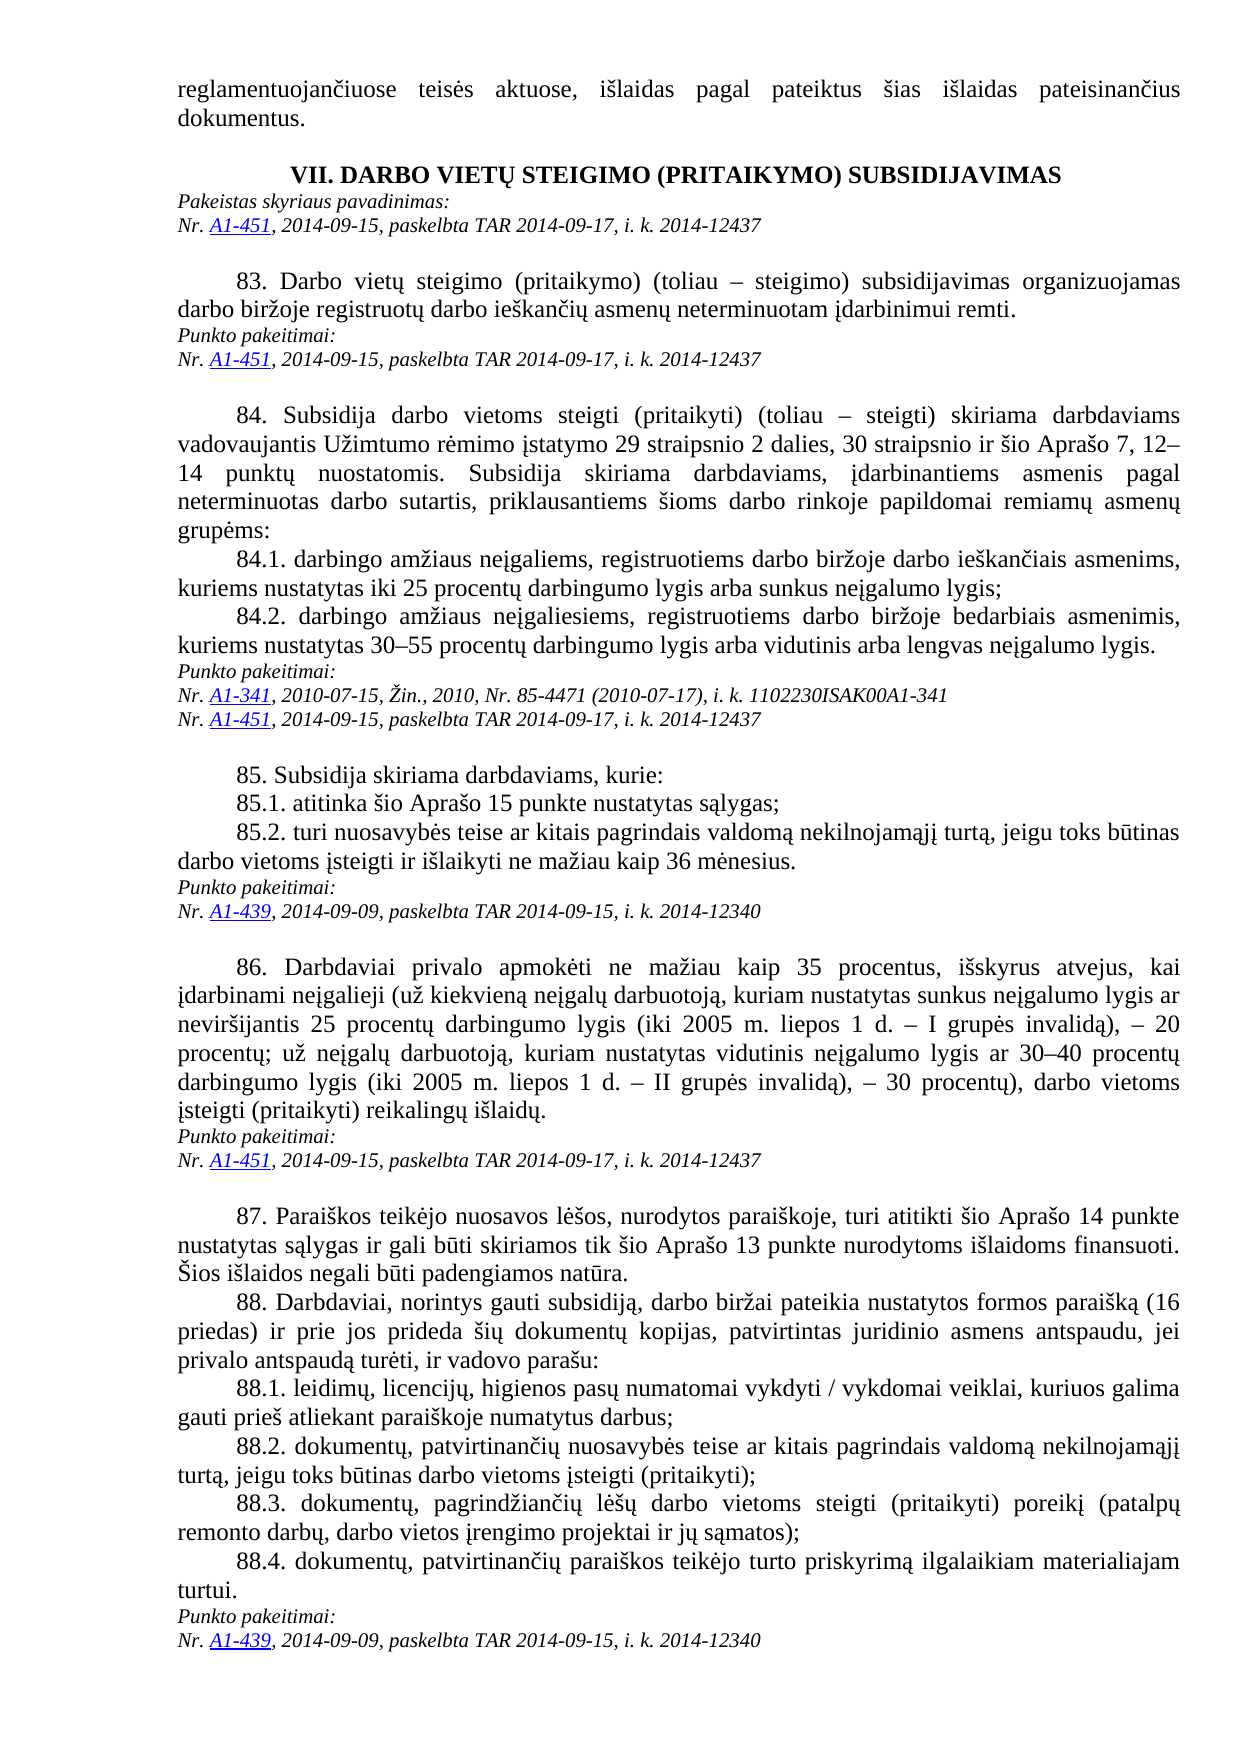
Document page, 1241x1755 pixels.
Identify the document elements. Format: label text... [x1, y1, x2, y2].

text Nr. A1-451, 2014-09-15, paskelbta TAR 2014-09-17, i. k. 2014-12437 [177, 347, 1181, 371]
text Nr. A1-451, 2014-09-15, paskelbta TAR 2014-09-17, i. k. 2014-12437 [177, 213, 1181, 237]
text Nr. A1-439, 2014-09-09, paskelbta TAR 2014-09-15, i. k. 2014-12340 [177, 1628, 1181, 1652]
text Nr. A1-451, 2014-09-15, paskelbta TAR 2014-09-17, i. k. 2014-12437 [177, 1148, 1181, 1172]
text 85.2. turi nuosavybės teise ar kitais pagrindais valdomą nekilnojamąjį turtą, jeigu toks būtinas darbo vietoms įsteigti ir išlaikyti ne mažiau kaip 36 mėnesius. [177, 817, 1181, 875]
text Nr. A1-451, 2014-09-15, paskelbta TAR 2014-09-17, i. k. 2014-12437 [177, 707, 1181, 731]
text 85. Subsidija skiriama darbdaviams, kurie: [177, 760, 1181, 788]
text Punkto pakeitimai: [177, 875, 1181, 899]
text 88.4. dokumentų, patvirtinančių paraiškos teikėjo turto priskyrimą ilgalaikiam materialiajam turtui. [177, 1546, 1181, 1603]
text 84.1. darbingo amžiaus neįgaliems, registruotiems darbo biržoje darbo ieškančiais asmenims, kuriems nustatytas iki 25 procentų darbingumo lygis arba sunkus neįgalumo lygis; [177, 544, 1181, 601]
text Punkto pakeitimai: [177, 1603, 1181, 1628]
text Nr. A1-341, 2010-07-15, Žin., 2010, Nr. 85-4471 (2010-07-17), i. k. 1102230ISAK00A1-341 [177, 683, 1181, 707]
text 88.1. leidimų, licencijų, higienos pasų numatomai vykdyti / vykdomai veiklai, kuriuos galima gauti prieš atliekant paraiškoje numatytus darbus; [177, 1373, 1181, 1431]
text 84. Subsidija darbo vietoms steigti (pritaikyti) (toliau – steigti) skiriama darbdaviams vadovaujantis Užimtumo rėmimo įstatymo 29 straipsnio 2 dalies, 30 straipsnio ir šio Aprašo 7, 12–14 punktų nuostatomis. Subsidija skiriama darbdaviams, įdarbinantiems asmenis pagal neterminuotas darbo sutartis, priklausantiems šioms darbo rinkoje papildomai remiamų asmenų grupėms: [177, 400, 1181, 544]
text Punkto pakeitimai: [177, 659, 1181, 683]
text Punkto pakeitimai: [177, 323, 1181, 347]
text 88. Darbdaviai, norintys gauti subsidiją, darbo biržai pateikia nustatytos formos paraišką (16 priedas) ir prie jos prideda šių dokumentų kopijas, patvirtintas juridinio asmens antspaudu, jei privalo antspaudą turėti, ir vadovo parašu: [177, 1287, 1181, 1373]
text Pakeistas skyriaus pavadinimas: [177, 189, 1181, 213]
text 85.1. atitinka šio Aprašo 15 punkte nustatytas sąlygas; [177, 788, 1181, 817]
text reglamentuojančiuose teisės aktuose, išlaidas pagal pateiktus šias išlaidas pateisinančius dokumentus. [177, 74, 1181, 131]
text 84.2. darbingo amžiaus neįgaliesiems, registruotiems darbo biržoje bedarbiais asmenimis, kuriems nustatytas 30–55 procentų darbingumo lygis arba vidutinis arba lengvas neįgalumo lygis. [177, 601, 1181, 659]
text 88.3. dokumentų, pagrindžiančių lėšų darbo vietoms steigti (pritaikyti) poreikį (patalpų remonto darbų, darbo vietos įrengimo projektai ir jų sąmatos); [177, 1488, 1181, 1546]
text 87. Paraiškos teikėjo nuosavos lėšos, nurodytos paraiškoje, turi atitikti šio Aprašo 14 punkte nustatytas sąlygas ir gali būti skiriamos tik šio Aprašo 13 punkte nurodytoms išlaidoms finansuoti. Šios išlaidos negali būti padengiamos natūra. [177, 1201, 1181, 1287]
text Nr. A1-439, 2014-09-09, paskelbta TAR 2014-09-15, i. k. 2014-12340 [177, 899, 1181, 923]
text Punkto pakeitimai: [177, 1124, 1181, 1148]
text 88.2. dokumentų, patvirtinančių nuosavybės teise ar kitais pagrindais valdomą nekilnojamąjį turtą, jeigu toks būtinas darbo vietoms įsteigti (pritaikyti); [177, 1431, 1181, 1488]
text VII. DARBO VIETŲ STEIGIMO (PRITAIKYMO) SUBSIDIJAVIMAS [177, 160, 1181, 189]
text 83. Darbo vietų steigimo (pritaikymo) (toliau – steigimo) subsidijavimas organizuojamas darbo biržoje registruotų darbo ieškančių asmenų neterminuotam įdarbinimui remti. [177, 266, 1181, 323]
text 86. Darbdaviai privalo apmokėti ne mažiau kaip 35 procentus, išskyrus atvejus, kai įdarbinami neįgalieji (už kiekvieną neįgalų darbuotoją, kuriam nustatytas sunkus neįgalumo lygis ar neviršijantis 25 procentų darbingumo lygis (iki 2005 m. liepos 1 d. – I grupės invalidą), – 20 procentų; už neįgalų darbuotoją, kuriam nustatytas vidutinis neįgalumo lygis ar 30–40 procentų darbingumo lygis (iki 2005 m. liepos 1 d. – II grupės invalidą), – 30 procentų), darbo vietoms įsteigti (pritaikyti) reikalingų išlaidų. [177, 952, 1181, 1124]
